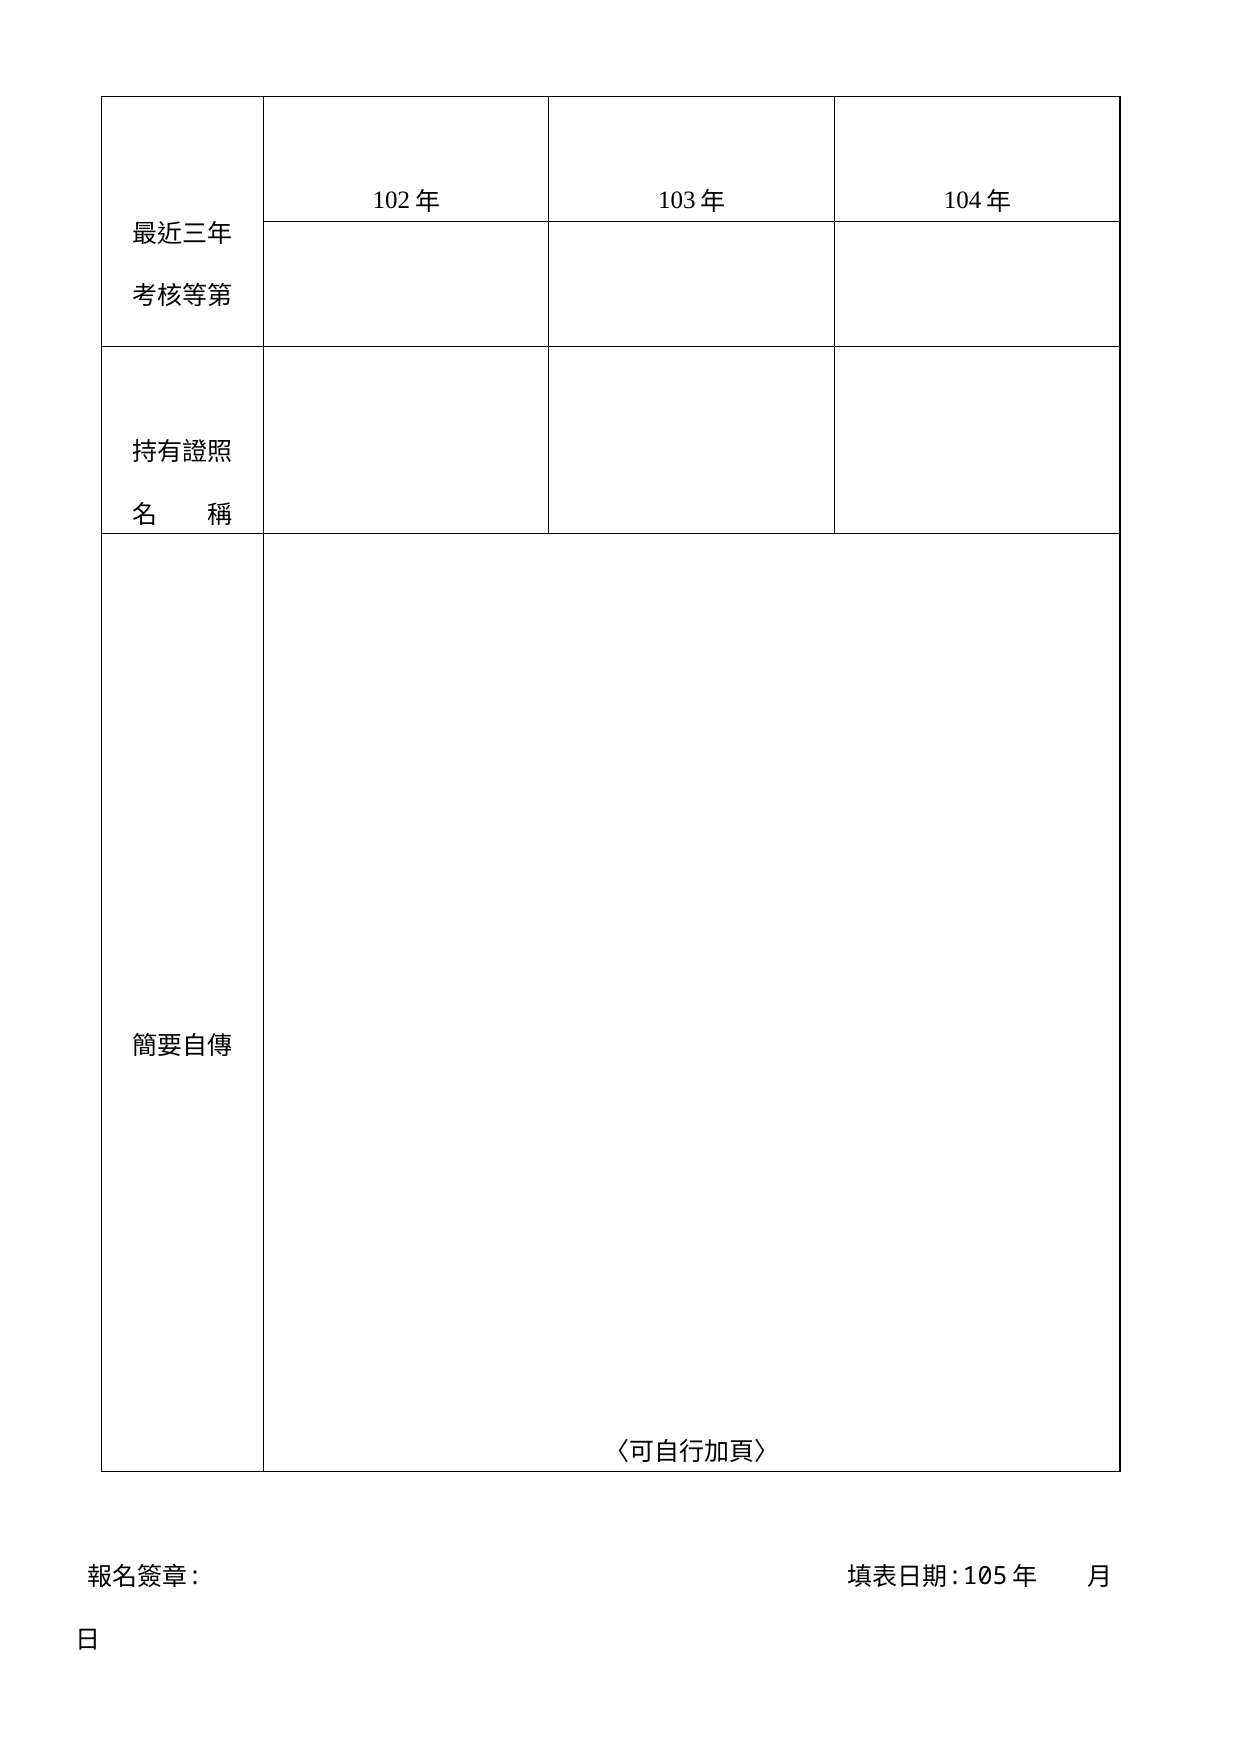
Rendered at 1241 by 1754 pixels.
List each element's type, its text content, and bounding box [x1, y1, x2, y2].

table_cell 簡要自傳 [102, 534, 263, 1471]
table_cell [549, 222, 834, 346]
table_cell 持有證照 名 稱 [102, 347, 263, 533]
table_cell [264, 222, 548, 346]
table_cell [549, 347, 834, 533]
table_cell [835, 222, 1119, 346]
table_cell 〈可自行加頁〉 [264, 534, 1119, 1471]
table_cell 最近三年 考核等第 [102, 97, 263, 346]
table_cell [835, 347, 1119, 533]
table_cell 102年 [264, 97, 548, 221]
table_cell 103年 [549, 97, 834, 221]
table_cell [264, 347, 548, 533]
table_cell 104年 [835, 97, 1119, 221]
text 報名簽章: 填表日期:105年 月 日 [75, 1533, 1165, 1658]
